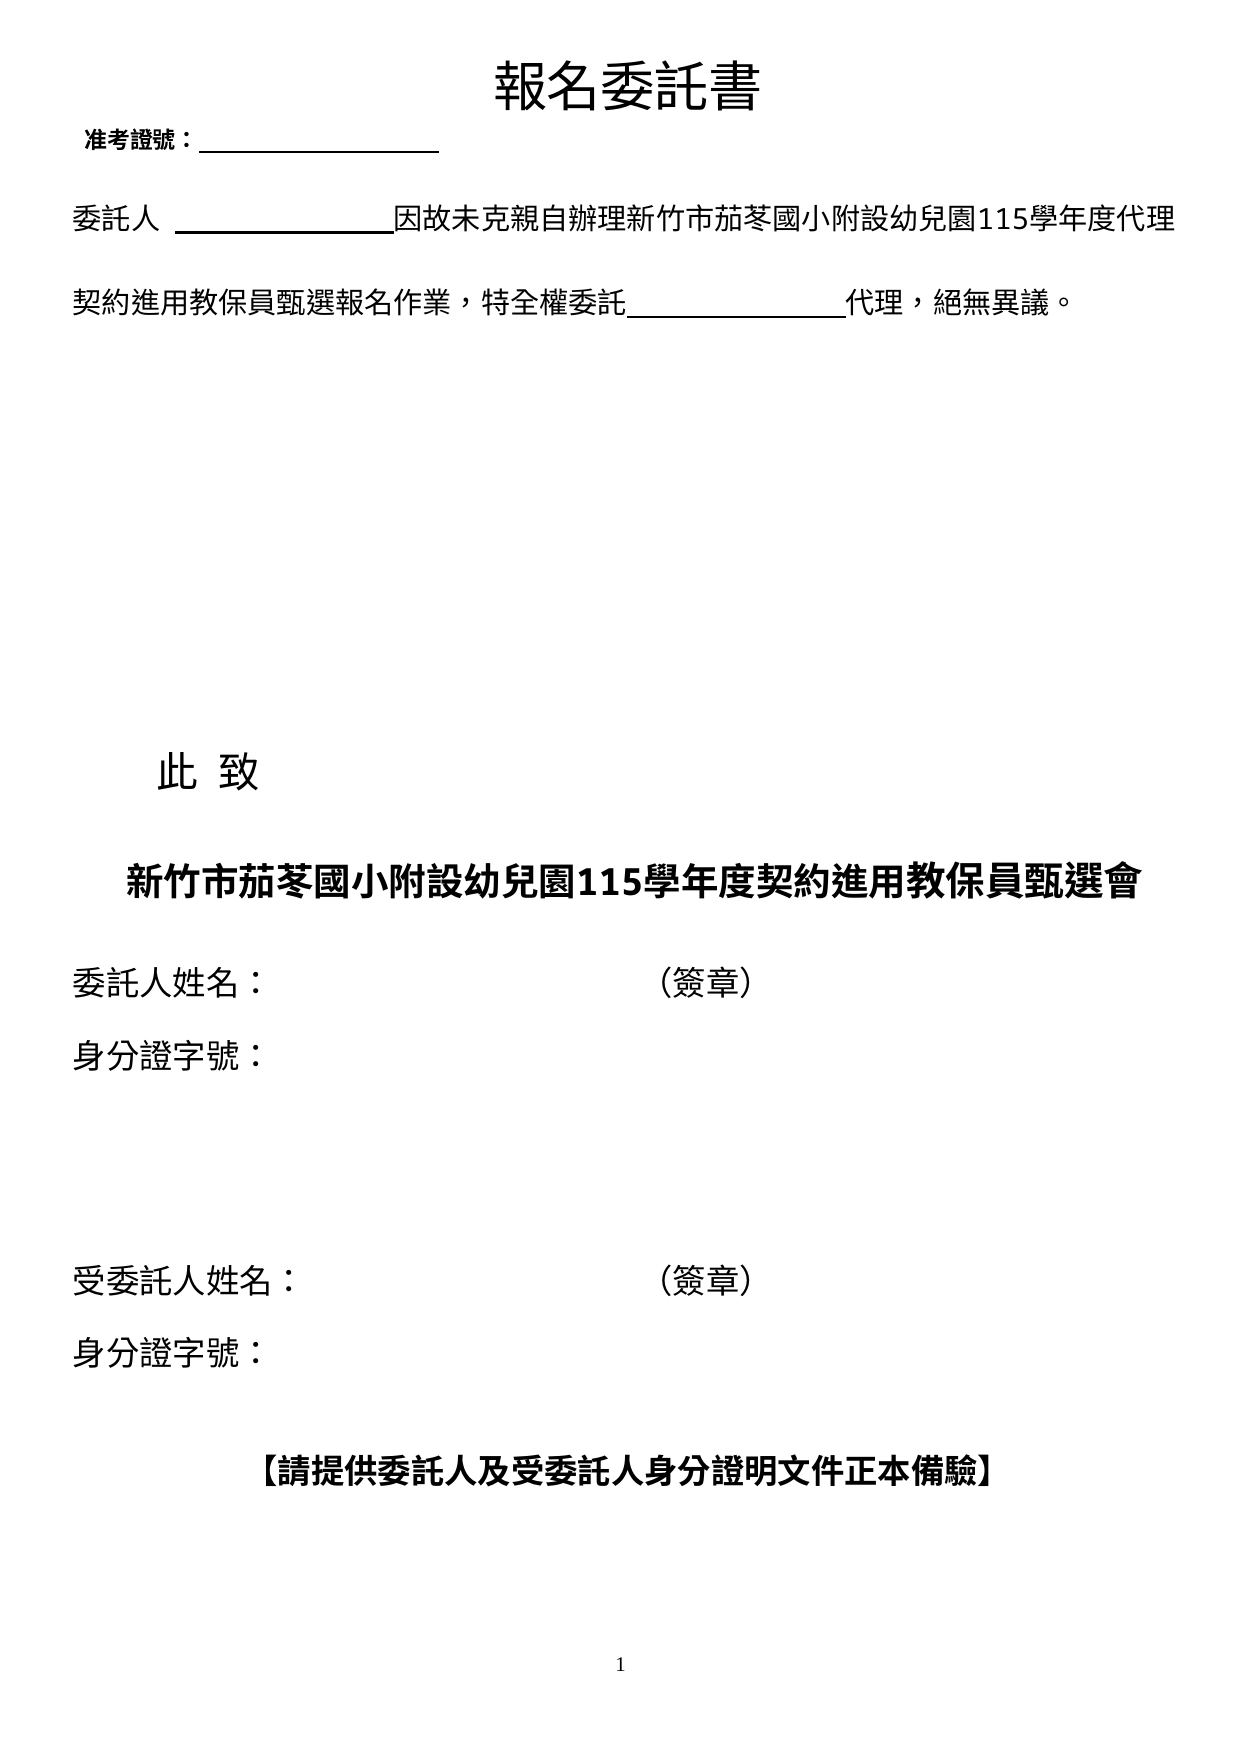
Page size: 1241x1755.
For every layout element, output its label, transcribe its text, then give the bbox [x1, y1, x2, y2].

text 准考證號： [59, 122, 1196, 156]
text 委託人姓名： （簽章） [72, 957, 1196, 1005]
text 此 致 [72, 739, 1196, 800]
text 委託人 因故未克親自辦理新竹市茄苳國小附設幼兒園115學年度代理契約進用教保員甄選報名作業，特全權委託 代理，絕無異議。 [72, 195, 1196, 322]
text 身分證字號： [72, 1029, 1196, 1078]
text 受委託人姓名： （簽章） [72, 1255, 1196, 1303]
text 報名委託書 [59, 44, 1196, 122]
text 新竹市茄苳國小附設幼兒園115學年度契約進用教保員甄選會 [72, 850, 1196, 907]
text 身分證字號： [72, 1327, 1196, 1375]
text 【請提供委託人及受委託人身分證明文件正本備驗】 [59, 1445, 1196, 1493]
